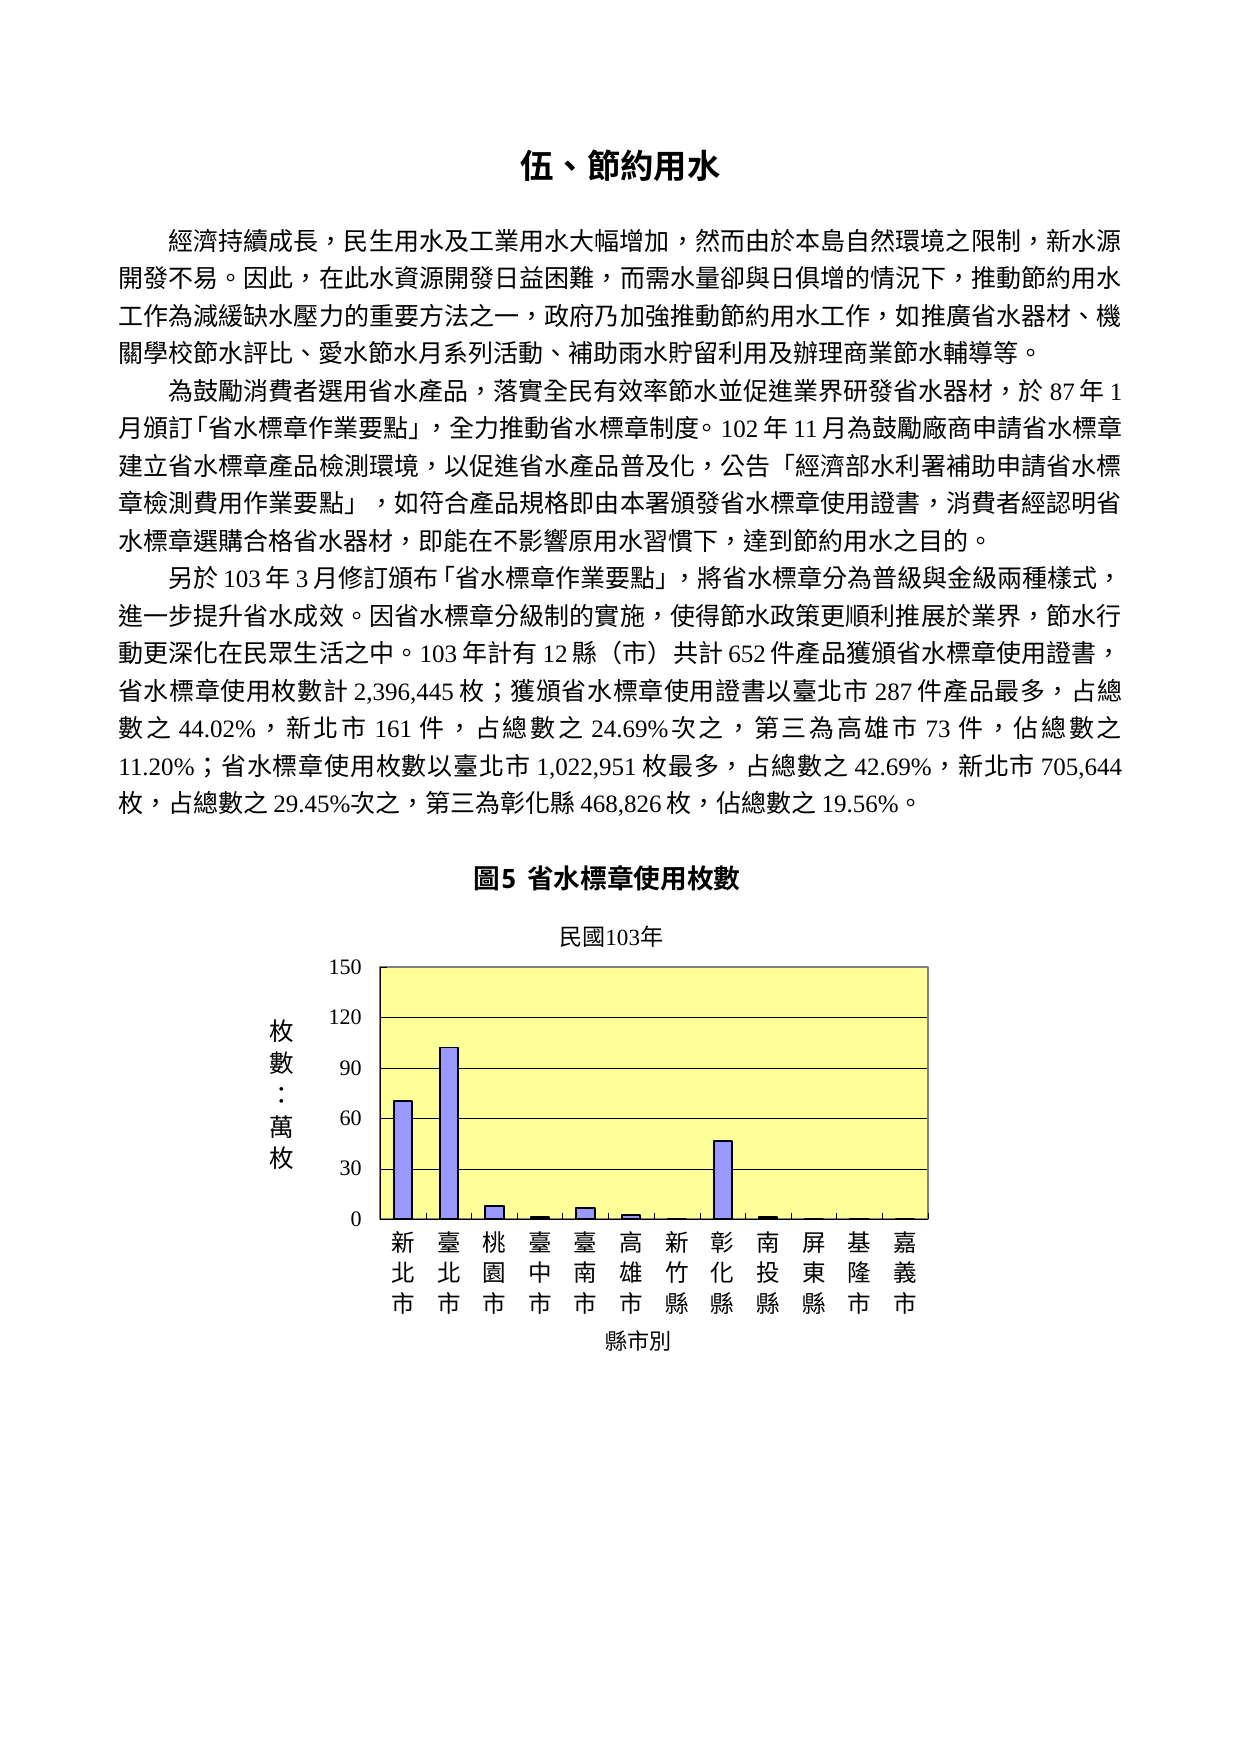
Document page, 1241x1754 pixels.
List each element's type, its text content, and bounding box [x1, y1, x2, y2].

text 經濟持續成長，民生用水及工業用水大幅增加，然而由於本島自然環境之限制，新水源開發不易。因此，在此水資源開發日益困難，而需水量卻與日俱增的情況下，推動節約用水工作為減緩缺水壓力的重要方法之一，政府乃加強推動節約用水工作，如推廣省水器材、機關學校節水評比、愛水節水月系列活動、補助雨水貯留利用及辦理商業節水輔導等。 [118, 221, 1122, 371]
text 伍、節約用水 [118, 127, 1122, 202]
text 另於103年3月修訂頒布「省水標章作業要點」，將省水標章分為普級與金級兩種樣式，進一步提升省水成效。因省水標章分級制的實施，使得節水政策更順利推展於業界，節水行動更深化在民眾生活之中。103年計有12縣（市）共計652件產品獲頒省水標章使用證書，省水標章使用枚數計2,396,445枚；獲頒省水標章使用證書以臺北市287件產品最多，占總數之44.02%，新北市161件，占總數之24.69%次之，第三為高雄市73件，佔總數之11.20%；省水標章使用枚數以臺北市1,022,951枚最多，占總數之42.69%，新北市705,644枚，占總數之29.45%次之，第三為彰化縣468,826枚，佔總數之19.56%。 [118, 558, 1122, 821]
text 為鼓勵消費者選用省水產品，落實全民有效率節水並促進業界研發省水器材，於87年1月頒訂「省水標章作業要點」，全力推動省水標章制度。 102年11月為鼓勵廠商申請省水標章、建立省水標章產品檢測環境，以促進省水產品普及化，公告「經濟部水利署補助申請省水標章檢測費用作業要點」，如符合產品規格即由本署頒發省水標章使用證書，消費者經認明省水標章選購合格省水器材，即能在不影響原用水習慣下，達到節約用水之目的。 [118, 371, 1122, 558]
